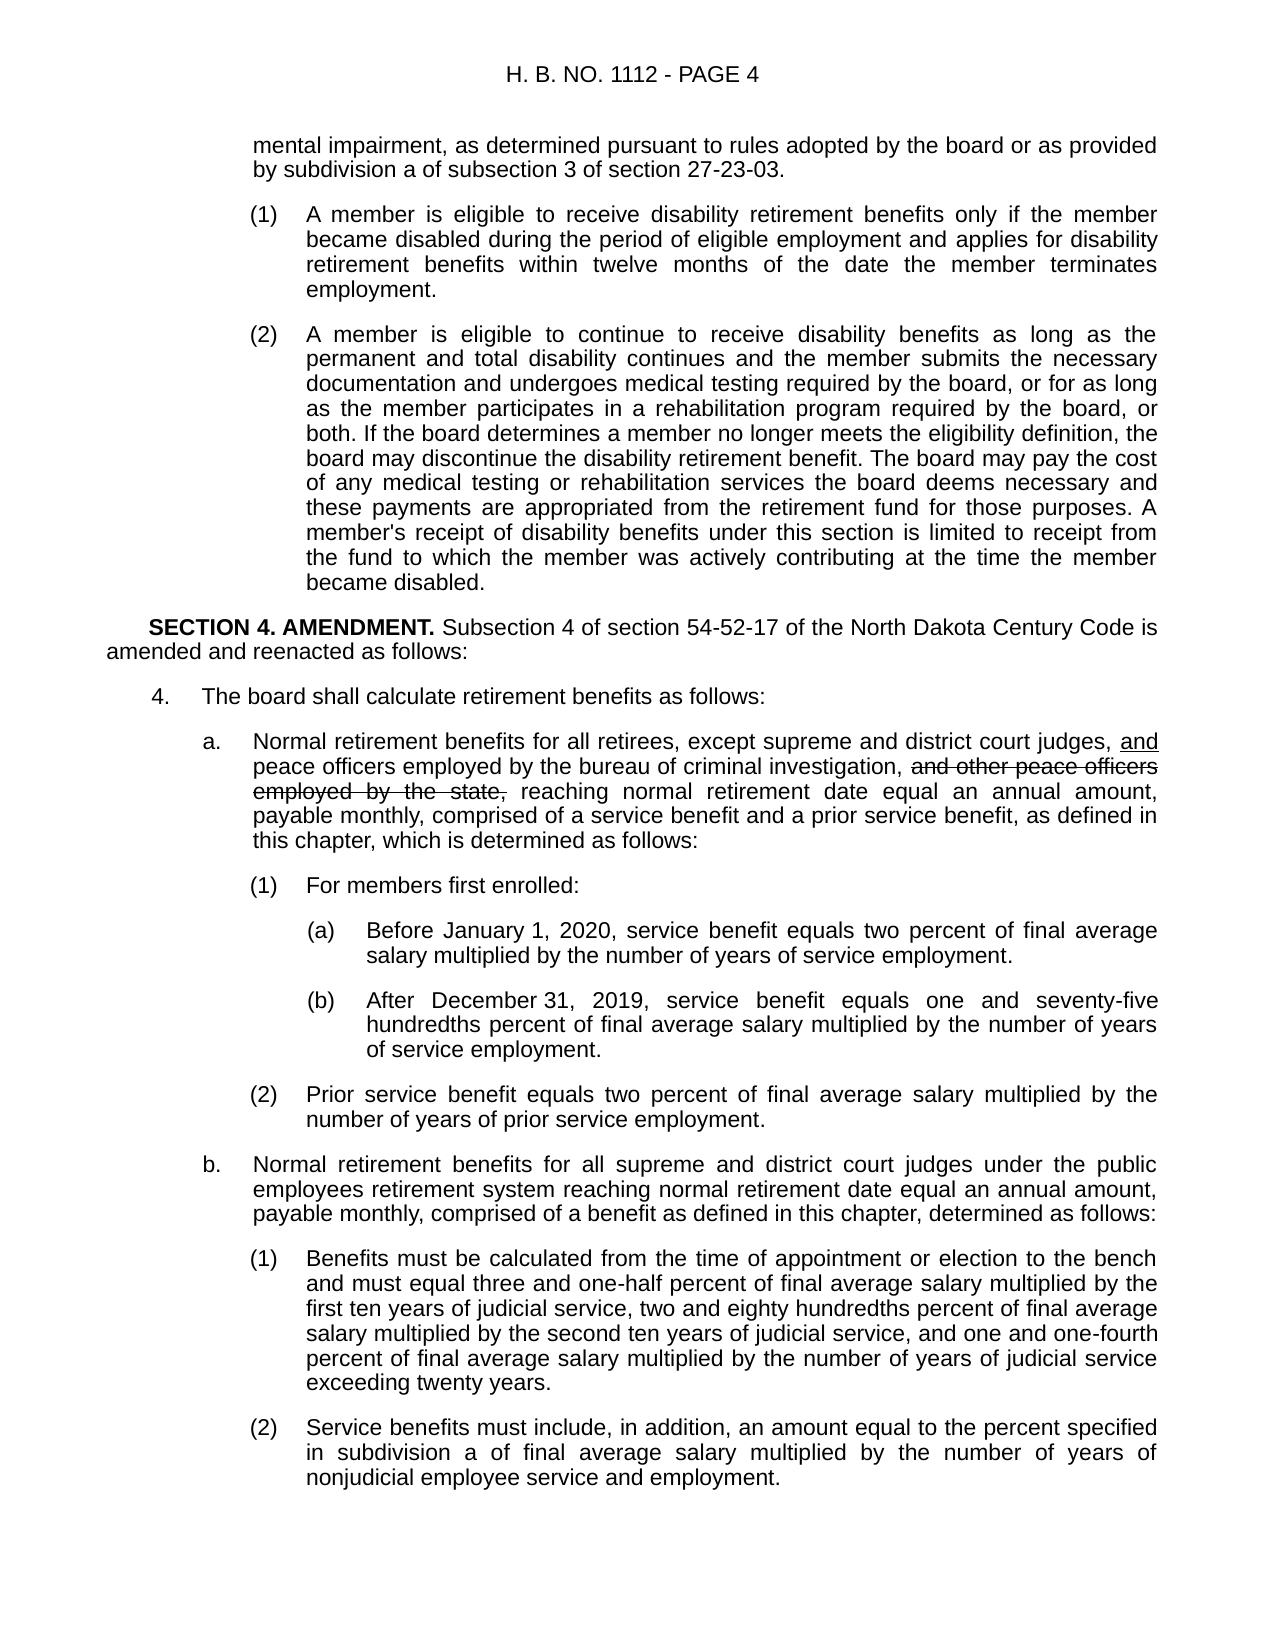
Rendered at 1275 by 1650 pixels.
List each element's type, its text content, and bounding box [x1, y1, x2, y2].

text (1) For members first enrolled: [106, 874, 1158, 898]
text mental impairment, as determined pursuant to rules adopted by the board or as provided by subdivision a of subsection 3 of section 27‑23‑03. [106, 133, 1158, 183]
text (2) Service benefits must include, in addition, an amount equal to the percent specified in subdivision a of final average salary multiplied by the number of years of nonjudicial employee service and employment. [106, 1416, 1158, 1490]
text (2) A member is eligible to continue to receive disability benefits as long as the permanent and total disability continues and the member submits the necessary documentation and undergoes medical testing required by the board, or for as long as the member participates in a rehabilitation program required by the board, or both. If the board determines a member no longer meets the eligibility definition, the board may discontinue the disability retirement benefit. The board may pay the cost of any medical testing or rehabilitation services the board deems necessary and these payments are appropriated from the retirement fund for those purposes. A member's receipt of disability benefits under this section is limited to receipt from the fund to which the member was actively contributing at the time the member became disabled. [106, 322, 1158, 595]
text b. Normal retirement benefits for all supreme and district court judges under the public employees retirement system reaching normal retirement date equal an annual amount, payable monthly, comprised of a benefit as defined in this chapter, determined as follows: [106, 1152, 1158, 1227]
text (b) After December 31, 2019, service benefit equals one and seventy‑five hundredths percent of final average salary multiplied by the number of years of service employment. [106, 988, 1158, 1063]
text 4. The board shall calculate retirement benefits as follows: [106, 685, 1158, 709]
text (1) Benefits must be calculated from the time of appointment or election to the bench and must equal three and one‑half percent of final average salary multiplied by the first ten years of judicial service, two and eighty hundredths percent of final average salary multiplied by the second ten years of judicial service, and one and one‑fourth percent of final average salary multiplied by the number of years of judicial service exceeding twenty years. [106, 1247, 1158, 1396]
text (a) Before January 1, 2020, service benefit equals two percent of final average salary multiplied by the number of years of service employment. [106, 919, 1158, 968]
text SECTION 4. AMENDMENT. Subsection 4 of section 54‑52‑17 of the North Dakota Century Code is amended and reenacted as follows: [106, 615, 1158, 665]
text (1) A member is eligible to receive disability retirement benefits only if the member became disabled during the period of eligible employment and applies for disability retirement benefits within twelve months of the date the member terminates employment. [106, 203, 1158, 302]
text a. Normal retirement benefits for all retirees, except supreme and district court judges, and peace officers employed by the bureau of criminal investigation, and other peace officers employed by the state, reaching normal retirement date equal an annual amount, payable monthly, comprised of a service benefit and a prior service benefit, as defined in this chapter, which is determined as follows: [106, 730, 1158, 854]
text (2) Prior service benefit equals two percent of final average salary multiplied by the number of years of prior service employment. [106, 1083, 1158, 1132]
